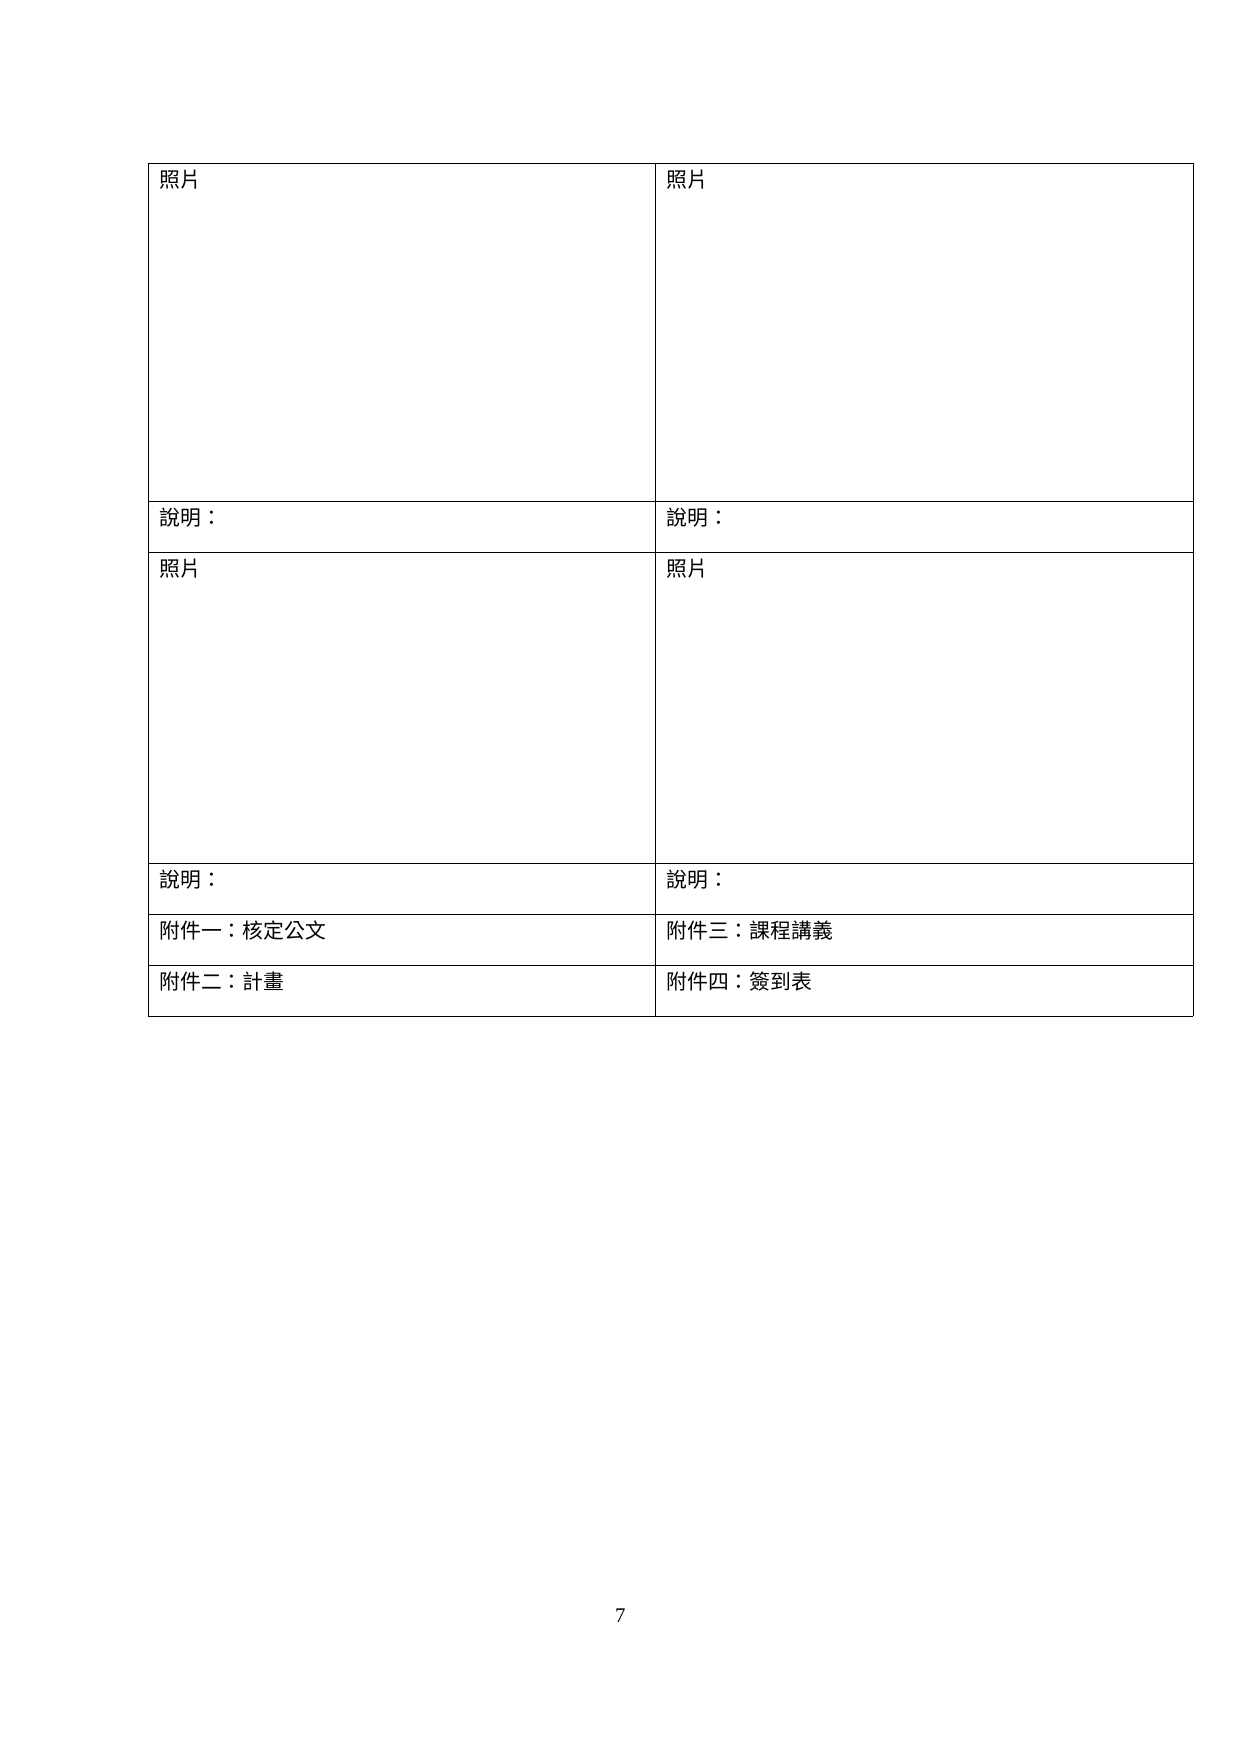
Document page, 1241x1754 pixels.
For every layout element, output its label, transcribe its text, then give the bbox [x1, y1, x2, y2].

table_cell 照片 [656, 553, 1193, 862]
table_cell 說明： [149, 864, 655, 913]
table_cell 附件三：課程講義 [656, 915, 1193, 965]
table_cell 說明： [656, 864, 1193, 913]
table_cell 附件二：計畫 [149, 966, 655, 1016]
table_cell 說明： [656, 502, 1193, 552]
table_cell 照片 [149, 553, 655, 862]
table_cell 說明： [149, 502, 655, 552]
table_cell 照片 [656, 164, 1193, 501]
table_cell 照片 [149, 164, 655, 501]
table_cell 附件一：核定公文 [149, 915, 655, 965]
table_cell 附件四：簽到表 [656, 966, 1193, 1016]
